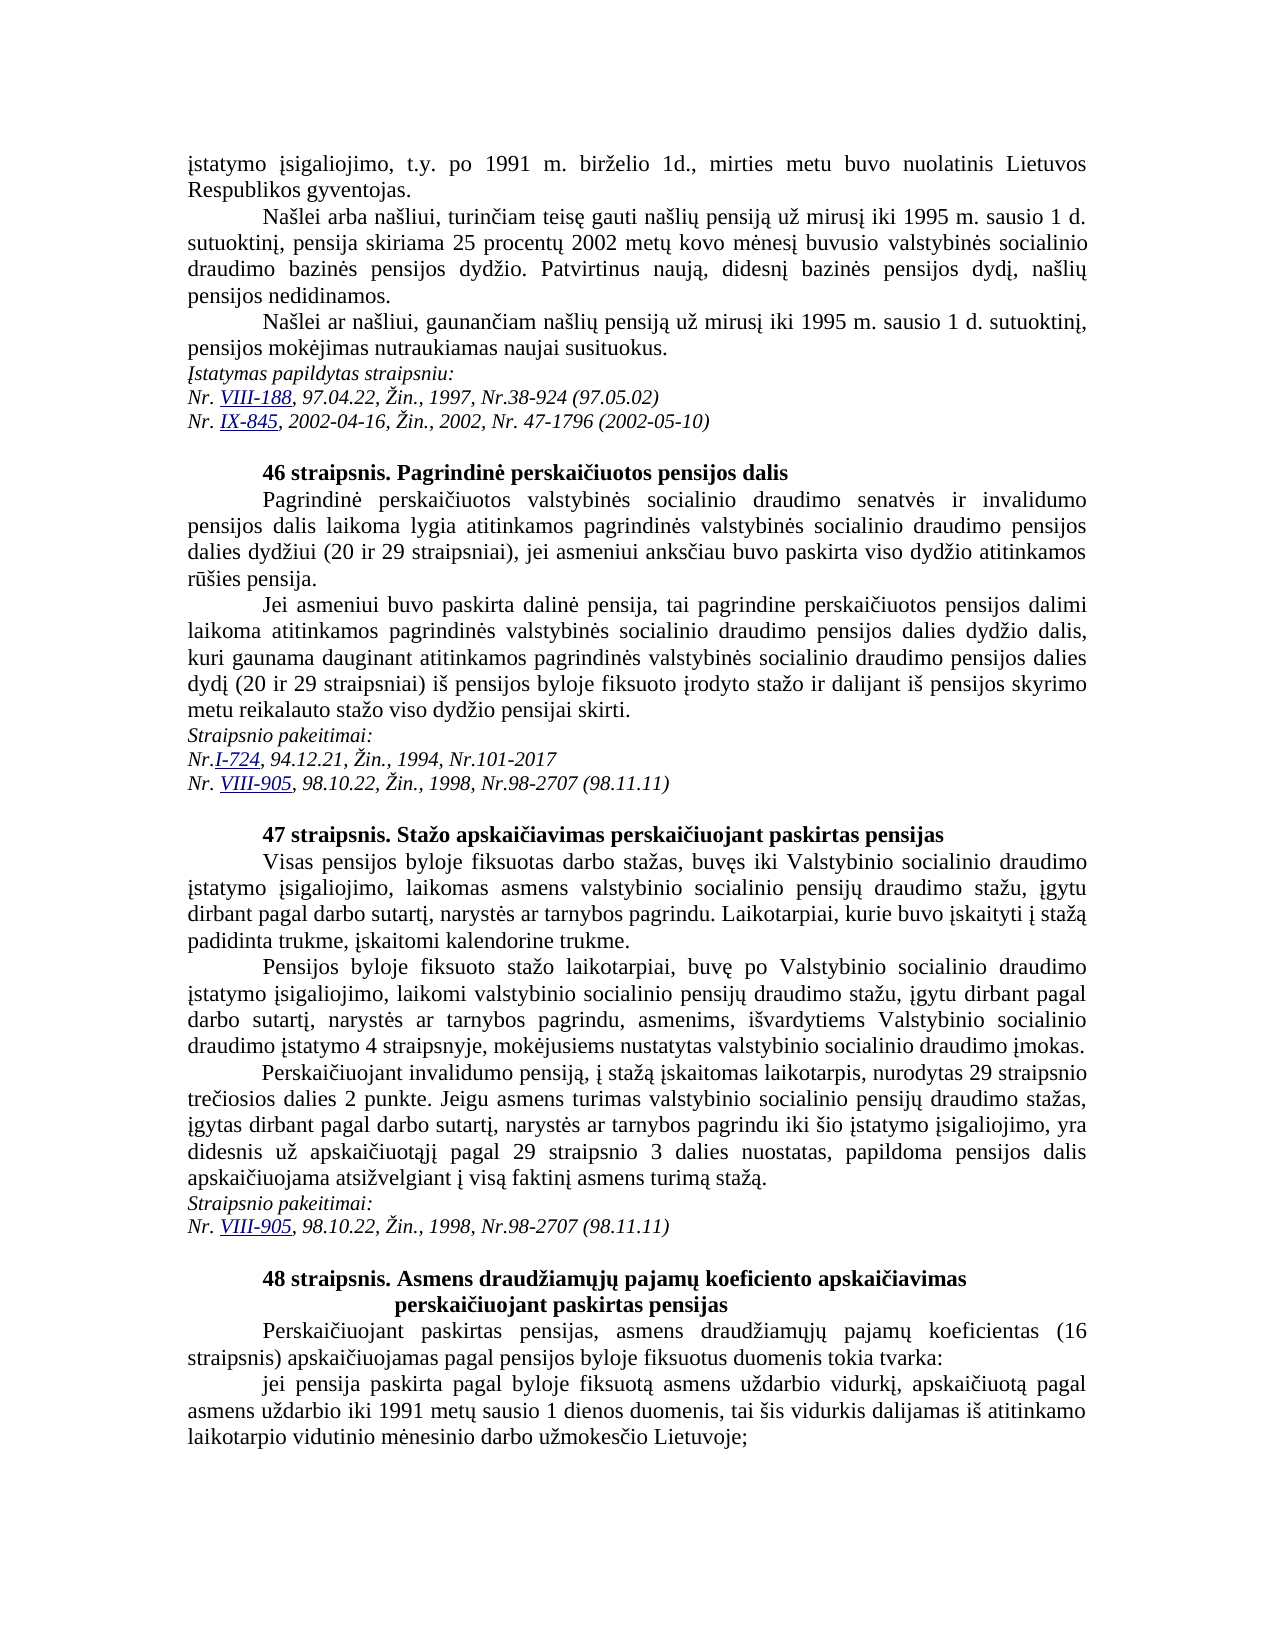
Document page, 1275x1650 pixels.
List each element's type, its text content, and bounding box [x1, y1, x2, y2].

text Jei asmeniui buvo paskirta dalinė pensija, tai pagrindine perskaičiuotos pensijos dalimi laikoma atitinkamos pagrindinės valstybinės socialinio draudimo pensijos dalies dydžio dalis, kuri gaunama dauginant atitinkamos pagrindinės valstybinės socialinio draudimo pensijos dalies dydį (20 ir 29 straipsniai) iš pensijos byloje fiksuoto įrodyto stažo ir dalijant iš pensijos skyrimo metu reikalauto stažo viso dydžio pensijai skirti. [187, 591, 1088, 723]
text Nr.I-724, 94.12.21, Žin., 1994, Nr.101-2017 [187, 747, 1088, 771]
text Straipsnio pakeitimai: [187, 1190, 1088, 1214]
text Pagrindinė perskaičiuotos valstybinės socialinio draudimo senatvės ir invalidumo pensijos dalis laikoma lygia atitinkamos pagrindinės valstybinės socialinio draudimo pensijos dalies dydžiui (20 ir 29 straipsniai), jei asmeniui anksčiau buvo paskirta viso dydžio atitinkamos rūšies pensija. [187, 486, 1088, 591]
text Našlei ar našliui, gaunančiam našlių pensiją už mirusį iki 1995 m. sausio 1 d. sutuoktinį, pensijos mokėjimas nutraukiamas naujai susituokus. [187, 308, 1088, 361]
text 47 straipsnis. Stažo apskaičiavimas perskaičiuojant paskirtas pensijas [187, 821, 1088, 848]
text perskaičiuojant paskirtas pensijas [187, 1291, 1088, 1318]
text Našlei arba našliui, turinčiam teisę gauti našlių pensiją už mirusį iki 1995 m. sausio 1 d. sutuoktinį, pensija skiriama 25 procentų 2002 metų kovo mėnesį buvusio valstybinės socialinio draudimo bazinės pensijos dydžio. Patvirtinus naują, didesnį bazinės pensijos dydį, našlių pensijos nedidinamos. [187, 203, 1088, 308]
text Nr. IX-845, 2002-04-16, Žin., 2002, Nr. 47-1796 (2002-05-10) [187, 409, 1088, 433]
text įstatymo įsigaliojimo, t.y. po 1991 m. birželio 1d., mirties metu buvo nuolatinis Lietuvos Respublikos gyventojas. [187, 150, 1088, 203]
text Perskaičiuojant invalidumo pensiją, į stažą įskaitomas laikotarpis, nurodytas 29 straipsnio trečiosios dalies 2 punkte. Jeigu asmens turimas valstybinio socialinio pensijų draudimo stažas, įgytas dirbant pagal darbo sutartį, narystės ar tarnybos pagrindu iki šio įstatymo įsigaliojimo, yra didesnis už apskaičiuotąjį pagal 29 straipsnio 3 dalies nuostatas, papildoma pensijos dalis apskaičiuojama atsižvelgiant į visą faktinį asmens turimą stažą. [187, 1059, 1088, 1190]
text Straipsnio pakeitimai: [187, 723, 1088, 747]
text 46 straipsnis. Pagrindinė perskaičiuotos pensijos dalis [187, 459, 1088, 486]
text 48 straipsnis. Asmens draudžiamųjų pajamų koeficiento apskaičiavimas [187, 1265, 1088, 1291]
text jei pensija paskirta pagal byloje fiksuotą asmens uždarbio vidurkį, apskaičiuotą pagal asmens uždarbio iki 1991 metų sausio 1 dienos duomenis, tai šis vidurkis dalijamas iš atitinkamo laikotarpio vidutinio mėnesinio darbo užmokesčio Lietuvoje; [187, 1370, 1088, 1449]
text Visas pensijos byloje fiksuotas darbo stažas, buvęs iki Valstybinio socialinio draudimo įstatymo įsigaliojimo, laikomas asmens valstybinio socialinio pensijų draudimo stažu, įgytu dirbant pagal darbo sutartį, narystės ar tarnybos pagrindu. Laikotarpiai, kurie buvo įskaityti į stažą padidinta trukme, įskaitomi kalendorine trukme. [187, 848, 1088, 953]
text Pensijos byloje fiksuoto stažo laikotarpiai, buvę po Valstybinio socialinio draudimo įstatymo įsigaliojimo, laikomi valstybinio socialinio pensijų draudimo stažu, įgytu dirbant pagal darbo sutartį, narystės ar tarnybos pagrindu, asmenims, išvardytiems Valstybinio socialinio draudimo įstatymo 4 straipsnyje, mokėjusiems nustatytas valstybinio socialinio draudimo įmokas. [187, 953, 1088, 1059]
text Nr. VIII-905, 98.10.22, Žin., 1998, Nr.98-2707 (98.11.11) [187, 771, 1088, 795]
text Nr. VIII-905, 98.10.22, Žin., 1998, Nr.98-2707 (98.11.11) [187, 1214, 1088, 1238]
text Įstatymas papildytas straipsniu: [187, 361, 1088, 385]
text Perskaičiuojant paskirtas pensijas, asmens draudžiamųjų pajamų koeficientas (16 straipsnis) apskaičiuojamas pagal pensijos byloje fiksuotus duomenis tokia tvarka: [187, 1318, 1088, 1370]
text Nr. VIII-188, 97.04.22, Žin., 1997, Nr.38-924 (97.05.02) [187, 385, 1088, 409]
